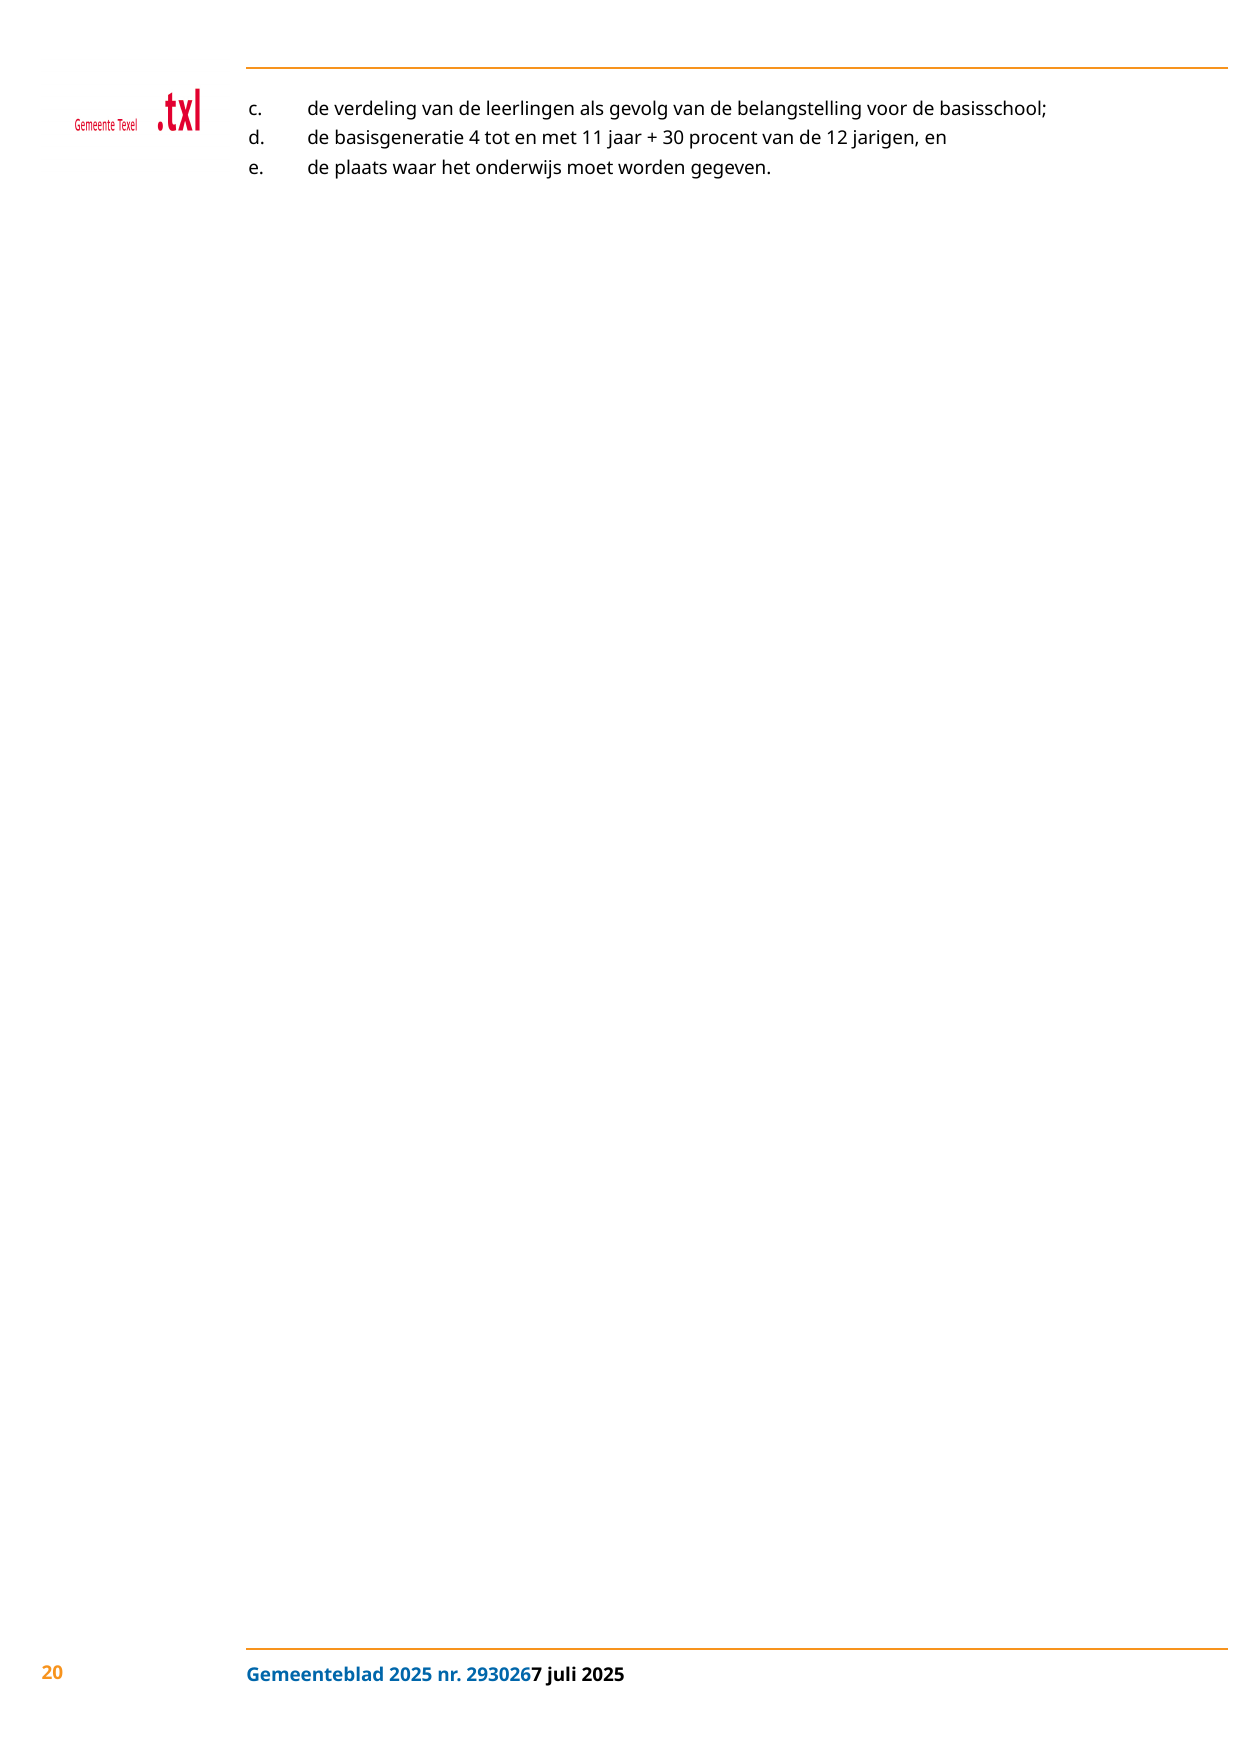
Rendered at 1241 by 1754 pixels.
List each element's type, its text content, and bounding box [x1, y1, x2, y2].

list de verdeling van de leerlingen als gevolg van de belangstelling voor de basisschool; [248, 95, 1152, 121]
list de plaats waar het onderwijs moet worden gegeven. [248, 154, 1152, 180]
picture [41, 47, 231, 172]
list de basisgeneratie 4 tot en met 11 jaar + 30 procent van de 12 jarigen, en [248, 124, 1152, 150]
